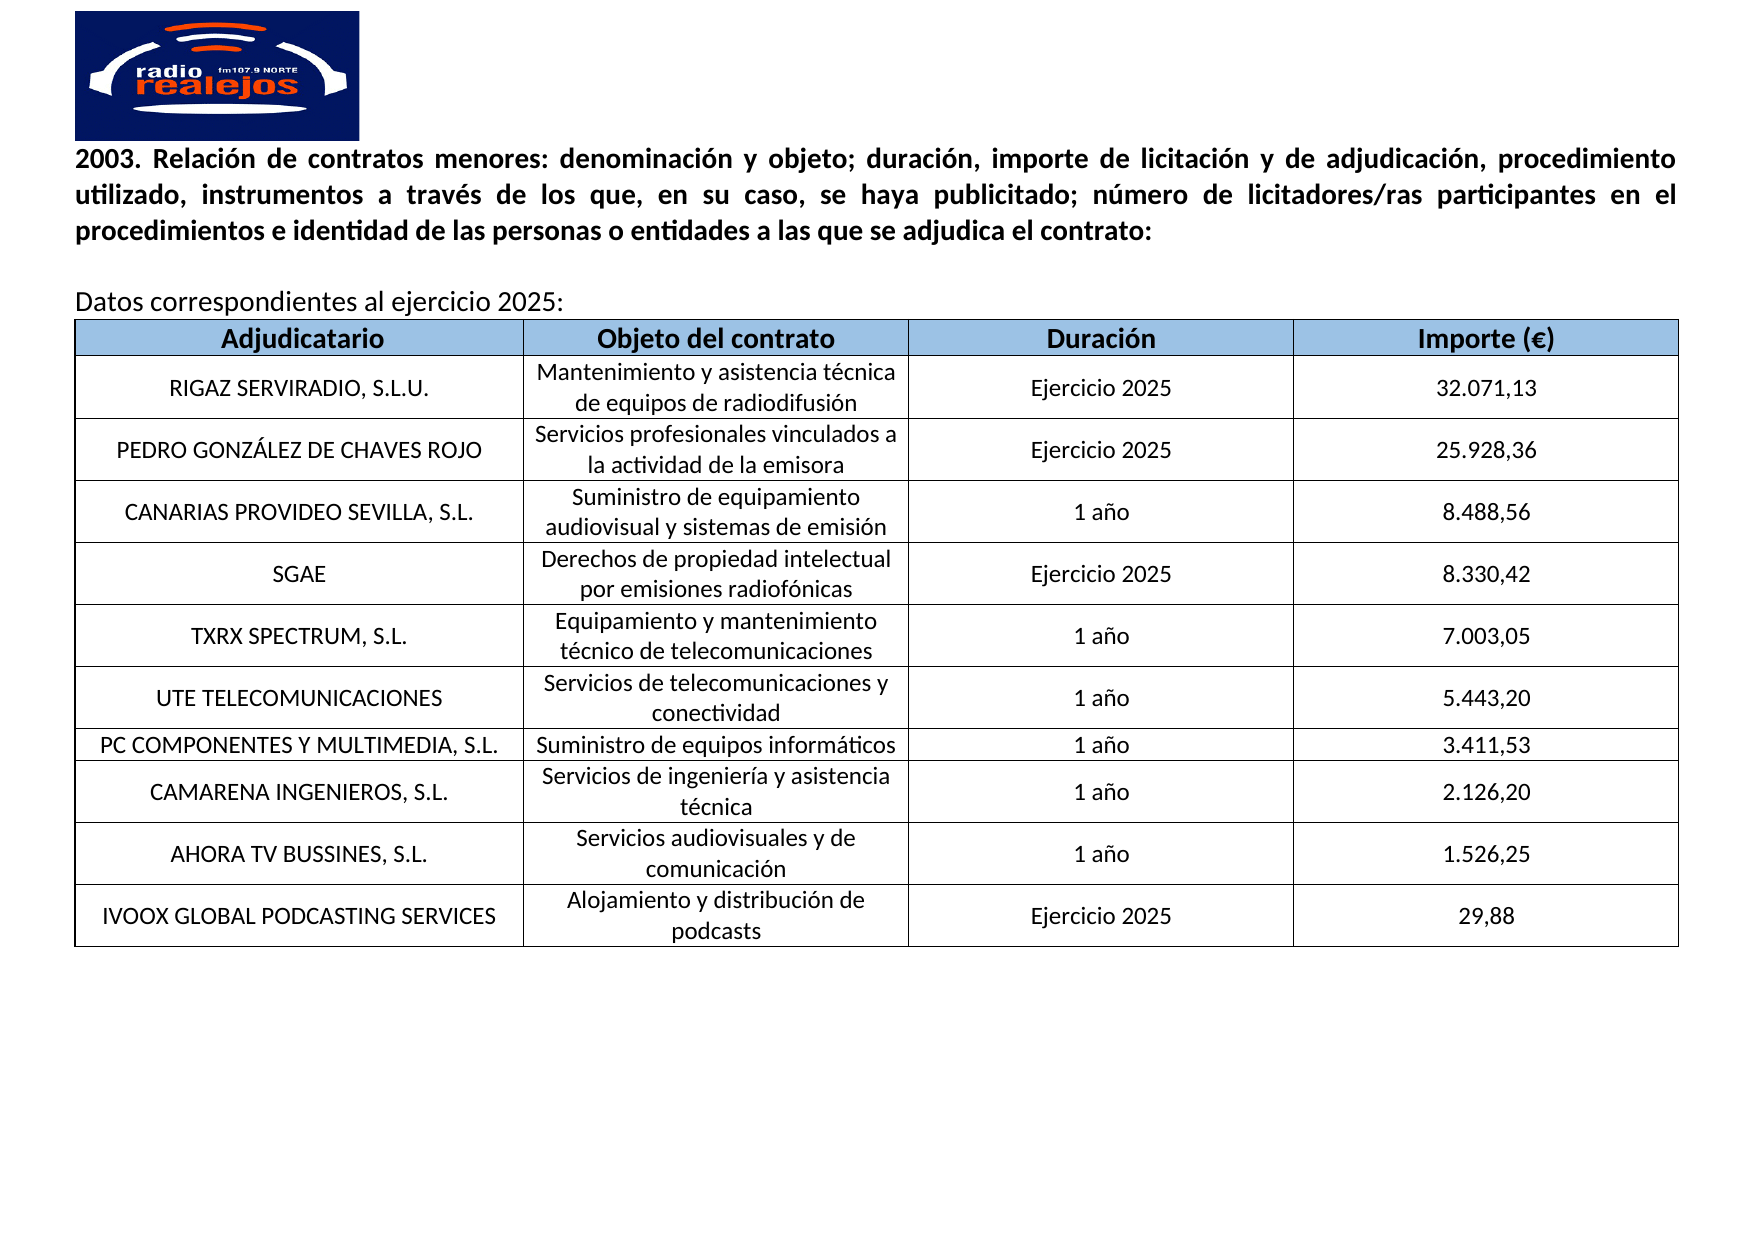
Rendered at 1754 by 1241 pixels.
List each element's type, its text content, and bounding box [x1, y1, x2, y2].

table_cell 1 año [909, 761, 1293, 822]
table_cell Ejercicio 2025 [909, 885, 1293, 946]
table_cell IVOOX GLOBAL PODCASTING SERVICES [76, 885, 523, 946]
table_cell AHORA TV BUSSINES, S.L. [76, 823, 523, 884]
table_cell Ejercicio 2025 [909, 543, 1293, 604]
table_cell Derechos de propiedad intelectual por emisiones radiofónicas [524, 543, 908, 604]
table_cell Alojamiento y distribución de podcasts [524, 885, 908, 946]
table_cell Suministro de equipamiento audiovisual y sistemas de emisión [524, 481, 908, 542]
table_cell Servicios de ingeniería y asistencia técnica [524, 761, 908, 822]
table_cell Servicios audiovisuales y de comunicación [524, 823, 908, 884]
table_cell UTE TELECOMUNICACIONES [76, 667, 523, 728]
table_cell PC COMPONENTES Y MULTIMEDIA, S.L. [76, 729, 523, 759]
table_cell Servicios profesionales vinculados a la actividad de la emisora [524, 419, 908, 479]
table_cell CAMARENA INGENIEROS, S.L. [76, 761, 523, 822]
table_header Duración [909, 320, 1293, 355]
text Datos correspondientes al ejercicio 2025: [75, 283, 1679, 319]
table_cell 1.526,25 [1294, 823, 1678, 884]
table_cell 2.126,20 [1294, 761, 1678, 822]
table_cell 25.928,36 [1294, 419, 1678, 479]
table_cell 29,88 [1294, 885, 1678, 946]
table_header Adjudicatario [76, 320, 523, 355]
table_cell 7.003,05 [1294, 605, 1678, 666]
table_cell SGAE [76, 543, 523, 604]
table_cell 1 año [909, 667, 1293, 728]
table_cell Suministro de equipos informáticos [524, 729, 908, 759]
table_cell CANARIAS PROVIDEO SEVILLA, S.L. [76, 481, 523, 542]
table_cell Mantenimiento y asistencia técnica de equipos de radiodifusión [524, 356, 908, 417]
table_header Objeto del contrato [524, 320, 908, 355]
table_cell 1 año [909, 823, 1293, 884]
table_cell Servicios de telecomunicaciones y conectividad [524, 667, 908, 728]
table_cell RIGAZ SERVIRADIO, S.L.U. [76, 356, 523, 417]
text 2003. Relación de contratos menores: denominación y objeto; duración, importe de licitación y de adjudicación, procedimiento utilizado, instrumentos a través de los que, en su caso, se haya publicitado; número de licitadores/ras participantes en el procedimientos e identidad de las personas o entidades a las que se adjudica el contrato: [75, 99, 1679, 247]
table_cell Ejercicio 2025 [909, 356, 1293, 417]
table_cell 5.443,20 [1294, 667, 1678, 728]
table_cell 32.071,13 [1294, 356, 1678, 417]
table_cell 3.411,53 [1294, 729, 1678, 759]
table_cell 1 año [909, 729, 1293, 759]
table_header Importe (€) [1294, 320, 1678, 355]
table_cell Equipamiento y mantenimiento técnico de telecomunicaciones [524, 605, 908, 666]
table_cell 1 año [909, 481, 1293, 542]
table_cell 1 año [909, 605, 1293, 666]
table_cell TXRX SPECTRUM, S.L. [76, 605, 523, 666]
table_cell Ejercicio 2025 [909, 419, 1293, 479]
table_cell 8.488,56 [1294, 481, 1678, 542]
table_cell PEDRO GONZÁLEZ DE CHAVES ROJO [76, 419, 523, 479]
table_cell 8.330,42 [1294, 543, 1678, 604]
